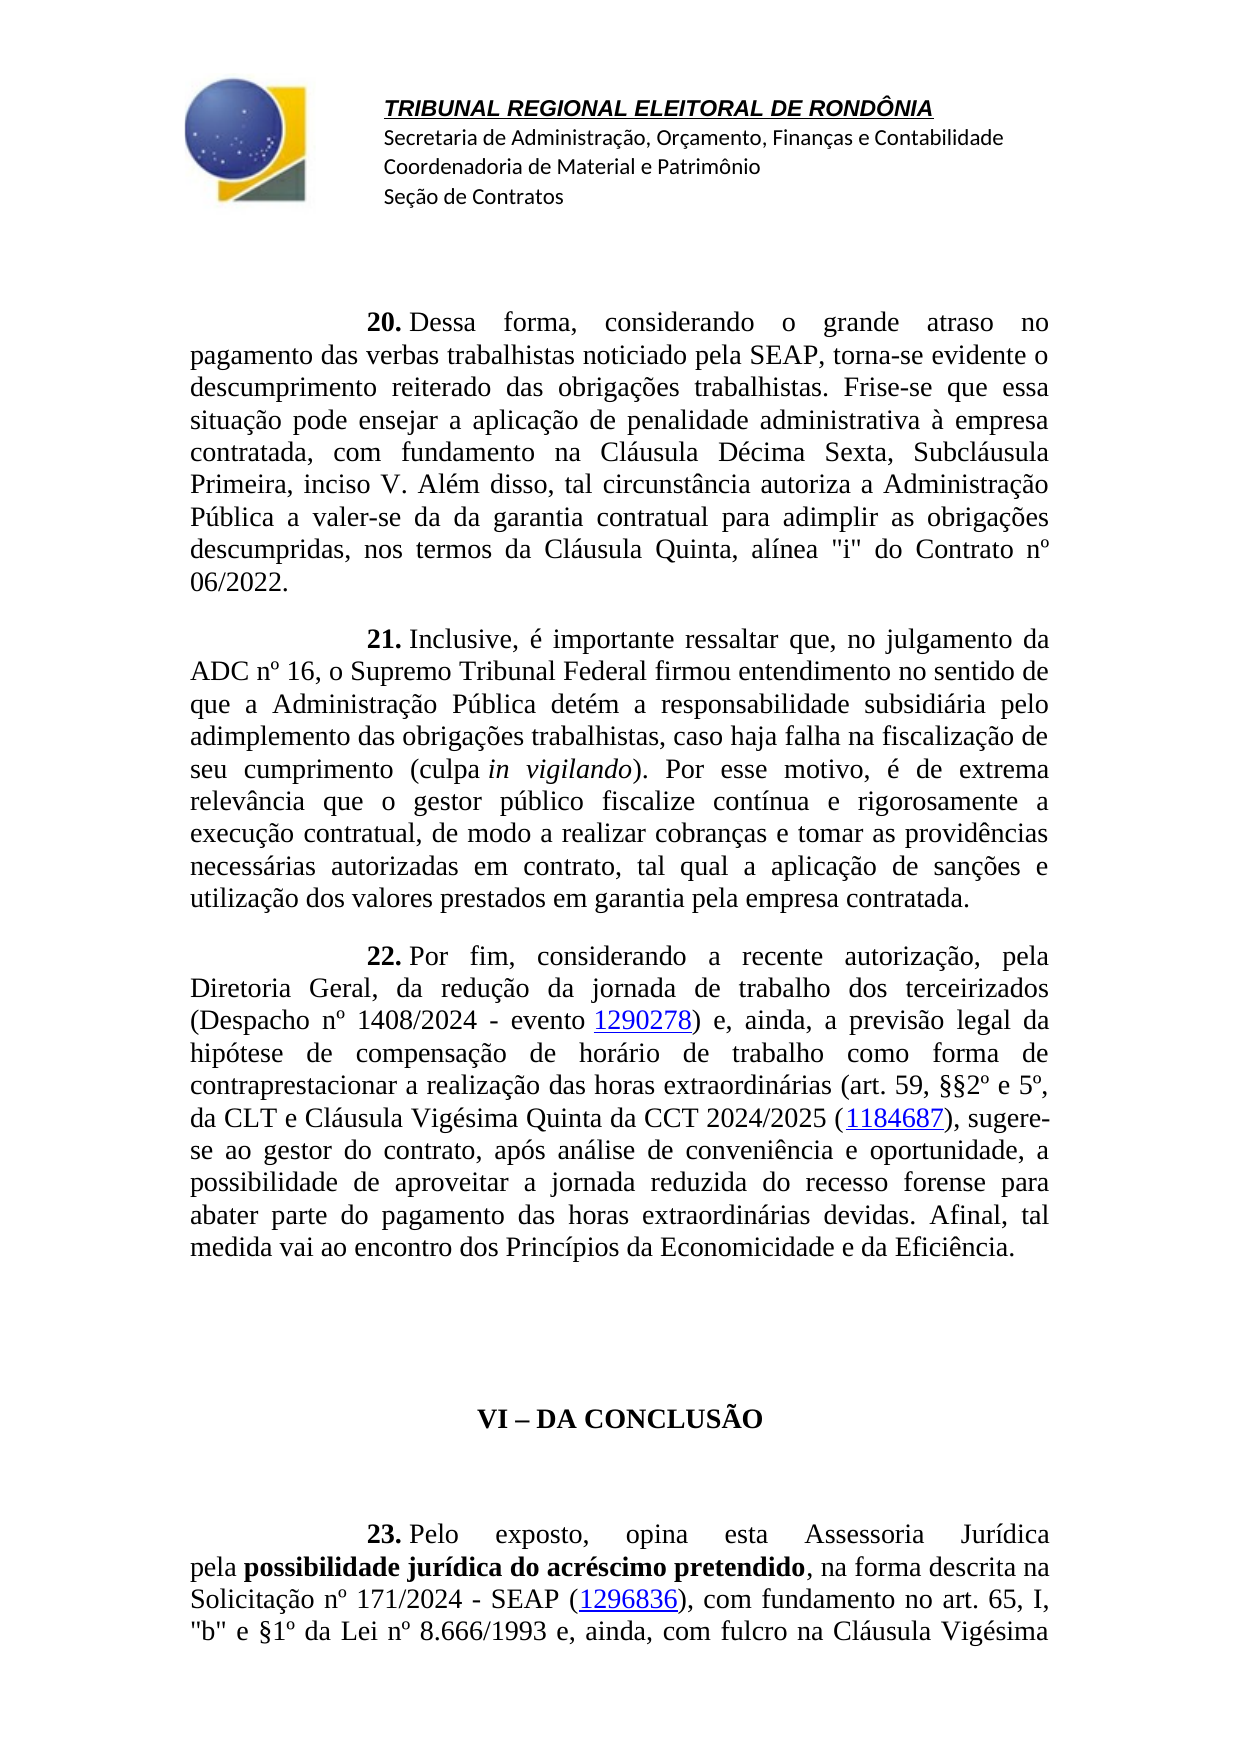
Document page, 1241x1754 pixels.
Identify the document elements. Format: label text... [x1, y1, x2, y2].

text 20. Dessa forma, considerando o grande atraso no pagamento das verbas trabalhistas noticiado pela SEAP, torna-se evidente o descumprimento reiterado das obrigações trabalhistas. Frise-se que essa situação pode ensejar a aplicação de penalidade administrativa à empresa contratada, com fundamento na Cláusula Décima Sexta, Subcláusula Primeira, inciso V. Além disso, tal circunstância autoriza a Administração Pública a valer-se da da garantia contratual para adimplir as obrigações descumpridas, nos termos da Cláusula Quinta, alínea "i" do Contrato nº 06/2022. [190, 306, 1051, 597]
text 21. Inclusive, é importante ressaltar que, no julgamento da ADC nº 16, o Supremo Tribunal Federal firmou entendimento no sentido de que a Administração Pública detém a responsabilidade subsidiária pelo adimplemento das obrigações trabalhistas, caso haja falha na fiscalização de seu cumprimento (culpa in vigilando). Por esse motivo, é de extrema relevância que o gestor público fiscalize contínua e rigorosamente a execução contratual, de modo a realizar cobranças e tomar as providências necessárias autorizadas em contrato, tal qual a aplicação de sanções e utilização dos valores prestados em garantia pela empresa contratada. [190, 622, 1051, 914]
text VI – DA CONCLUSÃO [190, 1402, 1051, 1435]
text 23. Pelo exposto, opina esta Assessoria Jurídica pela possibilidade jurídica do acréscimo pretendido, na forma descrita na Solicitação nº 171/2024 - SEAP (1296836), com fundamento no art. 65, I, "b" e §1º da Lei nº 8.666/1993 e, ainda, com fulcro na Cláusula Vigésima [190, 1517, 1051, 1647]
text 22. Por fim, considerando a recente autorização, pela Diretoria Geral, da redução da jornada de trabalho dos terceirizados (Despacho nº 1408/2024 - evento 1290278) e, ainda, a previsão legal da hipótese de compensação de horário de trabalho como forma de contraprestacionar a realização das horas extraordinárias (art. 59, §§2º e 5º, da CLT e Cláusula Vigésima Quinta da CCT 2024/2025 (1184687), sugere-se ao gestor do contrato, após análise de conveniência e oportunidade, a possibilidade de aproveitar a jornada reduzida do recesso forense para abater parte do pagamento das horas extraordinárias devidas. Afinal, tal medida vai ao encontro dos Princípios da Economicidade e da Eficiência. [190, 939, 1051, 1263]
